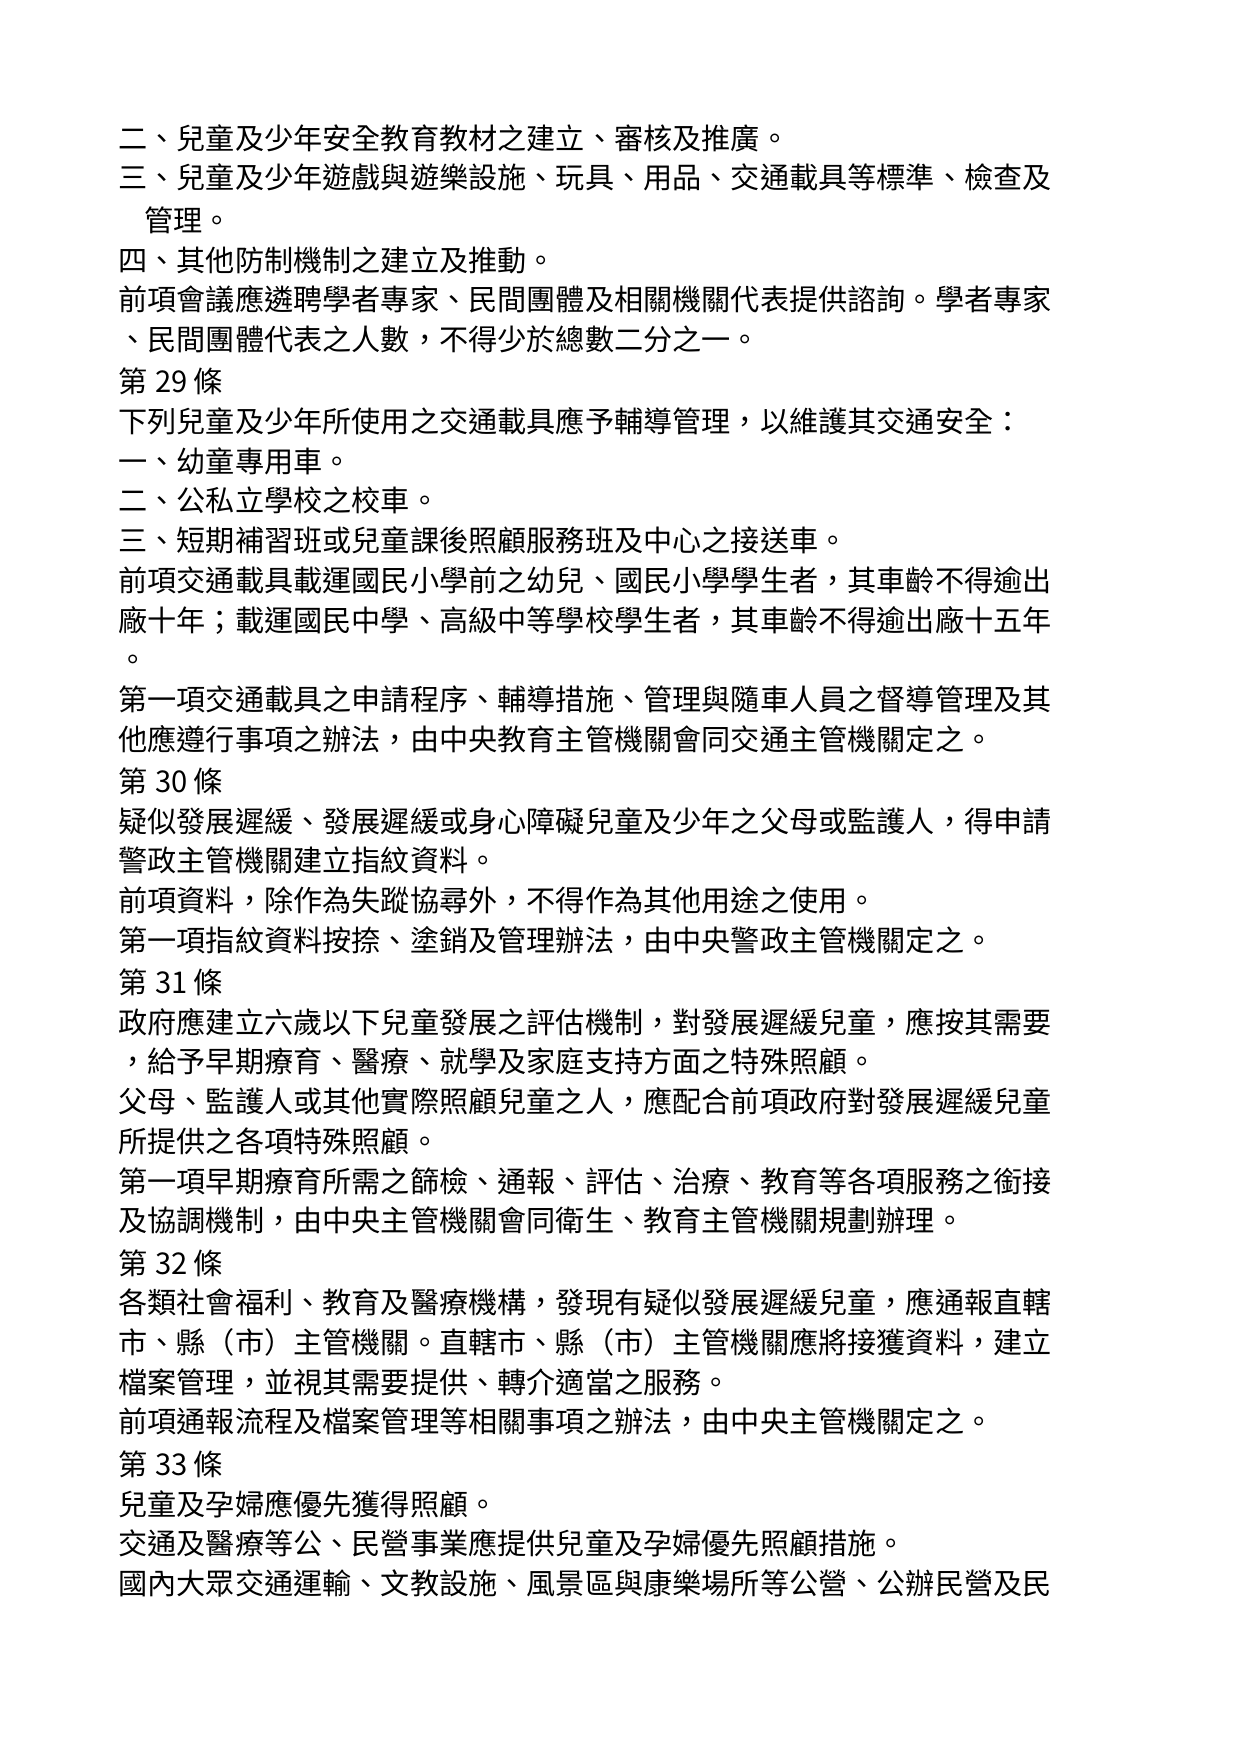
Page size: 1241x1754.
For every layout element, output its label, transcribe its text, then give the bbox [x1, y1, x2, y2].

text 二、兒童及少年安全教育教材之建立、審核及推廣。 [118, 118, 1122, 158]
text 疑似發展遲緩、發展遲緩或身心障礙兒童及少年之父母或監護人，得申請 [118, 801, 1122, 841]
text 。 [118, 639, 1122, 679]
text 廠十年；載運國民中學、高級中等學校學生者，其車齡不得逾出廠十五年 [118, 600, 1122, 639]
text 一、幼童專用車。 [118, 441, 1122, 481]
text 市、縣（市）主管機關。直轄市、縣（市）主管機關應將接獲資料，建立 [118, 1322, 1122, 1362]
text 前項通報流程及檔案管理等相關事項之辦法，由中央主管機關定之。 [118, 1402, 1122, 1441]
text 政府應建立六歲以下兒童發展之評估機制，對發展遲緩兒童，應按其需要 [118, 1002, 1122, 1042]
text ，給予早期療育、醫療、就學及家庭支持方面之特殊照顧。 [118, 1042, 1122, 1081]
text 二、公私立學校之校車。 [118, 481, 1122, 520]
text 第 33 條 [118, 1441, 1122, 1484]
text 檔案管理，並視其需要提供、轉介適當之服務。 [118, 1362, 1122, 1402]
text 所提供之各項特殊照顧。 [118, 1121, 1122, 1161]
text 第一項指紋資料按捺、塗銷及管理辦法，由中央警政主管機關定之。 [118, 920, 1122, 960]
text 兒童及孕婦應優先獲得照顧。 [118, 1484, 1122, 1523]
text 各類社會福利、教育及醫療機構，發現有疑似發展遲緩兒童，應通報直轄 [118, 1283, 1122, 1322]
text 第一項早期療育所需之篩檢、通報、評估、治療、教育等各項服務之銜接 [118, 1161, 1122, 1201]
text 四、其他防制機制之建立及推動。 [118, 240, 1122, 279]
text 及協調機制，由中央主管機關會同衛生、教育主管機關規劃辦理。 [118, 1201, 1122, 1240]
text 三、兒童及少年遊戲與遊樂設施、玩具、用品、交通載具等標準、檢查及 [118, 158, 1122, 197]
text 第 30 條 [118, 758, 1122, 801]
text 前項交通載具載運國民小學前之幼兒、國民小學學生者，其車齡不得逾出 [118, 560, 1122, 600]
text 第 32 條 [118, 1240, 1122, 1283]
text 交通及醫療等公、民營事業應提供兒童及孕婦優先照顧措施。 [118, 1523, 1122, 1563]
text 第一項交通載具之申請程序、輔導措施、管理與隨車人員之督導管理及其 [118, 679, 1122, 719]
text 國內大眾交通運輸、文教設施、風景區與康樂場所等公營、公辦民營及民 [118, 1563, 1122, 1603]
text 他應遵行事項之辦法，由中央教育主管機關會同交通主管機關定之。 [118, 719, 1122, 758]
text 第 31 條 [118, 960, 1122, 1002]
text 、民間團體代表之人數，不得少於總數二分之一。 [118, 319, 1122, 359]
text 前項資料，除作為失蹤協尋外，不得作為其他用途之使用。 [118, 880, 1122, 920]
text 下列兒童及少年所使用之交通載具應予輔導管理，以維護其交通安全： [118, 401, 1122, 441]
text 三、短期補習班或兒童課後照顧服務班及中心之接送車。 [118, 520, 1122, 560]
text 第 29 條 [118, 359, 1122, 401]
text 父母、監護人或其他實際照顧兒童之人，應配合前項政府對發展遲緩兒童 [118, 1081, 1122, 1121]
text 管理。 [118, 197, 1122, 240]
text 前項會議應遴聘學者專家、民間團體及相關機關代表提供諮詢。學者專家 [118, 279, 1122, 319]
text 警政主管機關建立指紋資料。 [118, 841, 1122, 880]
